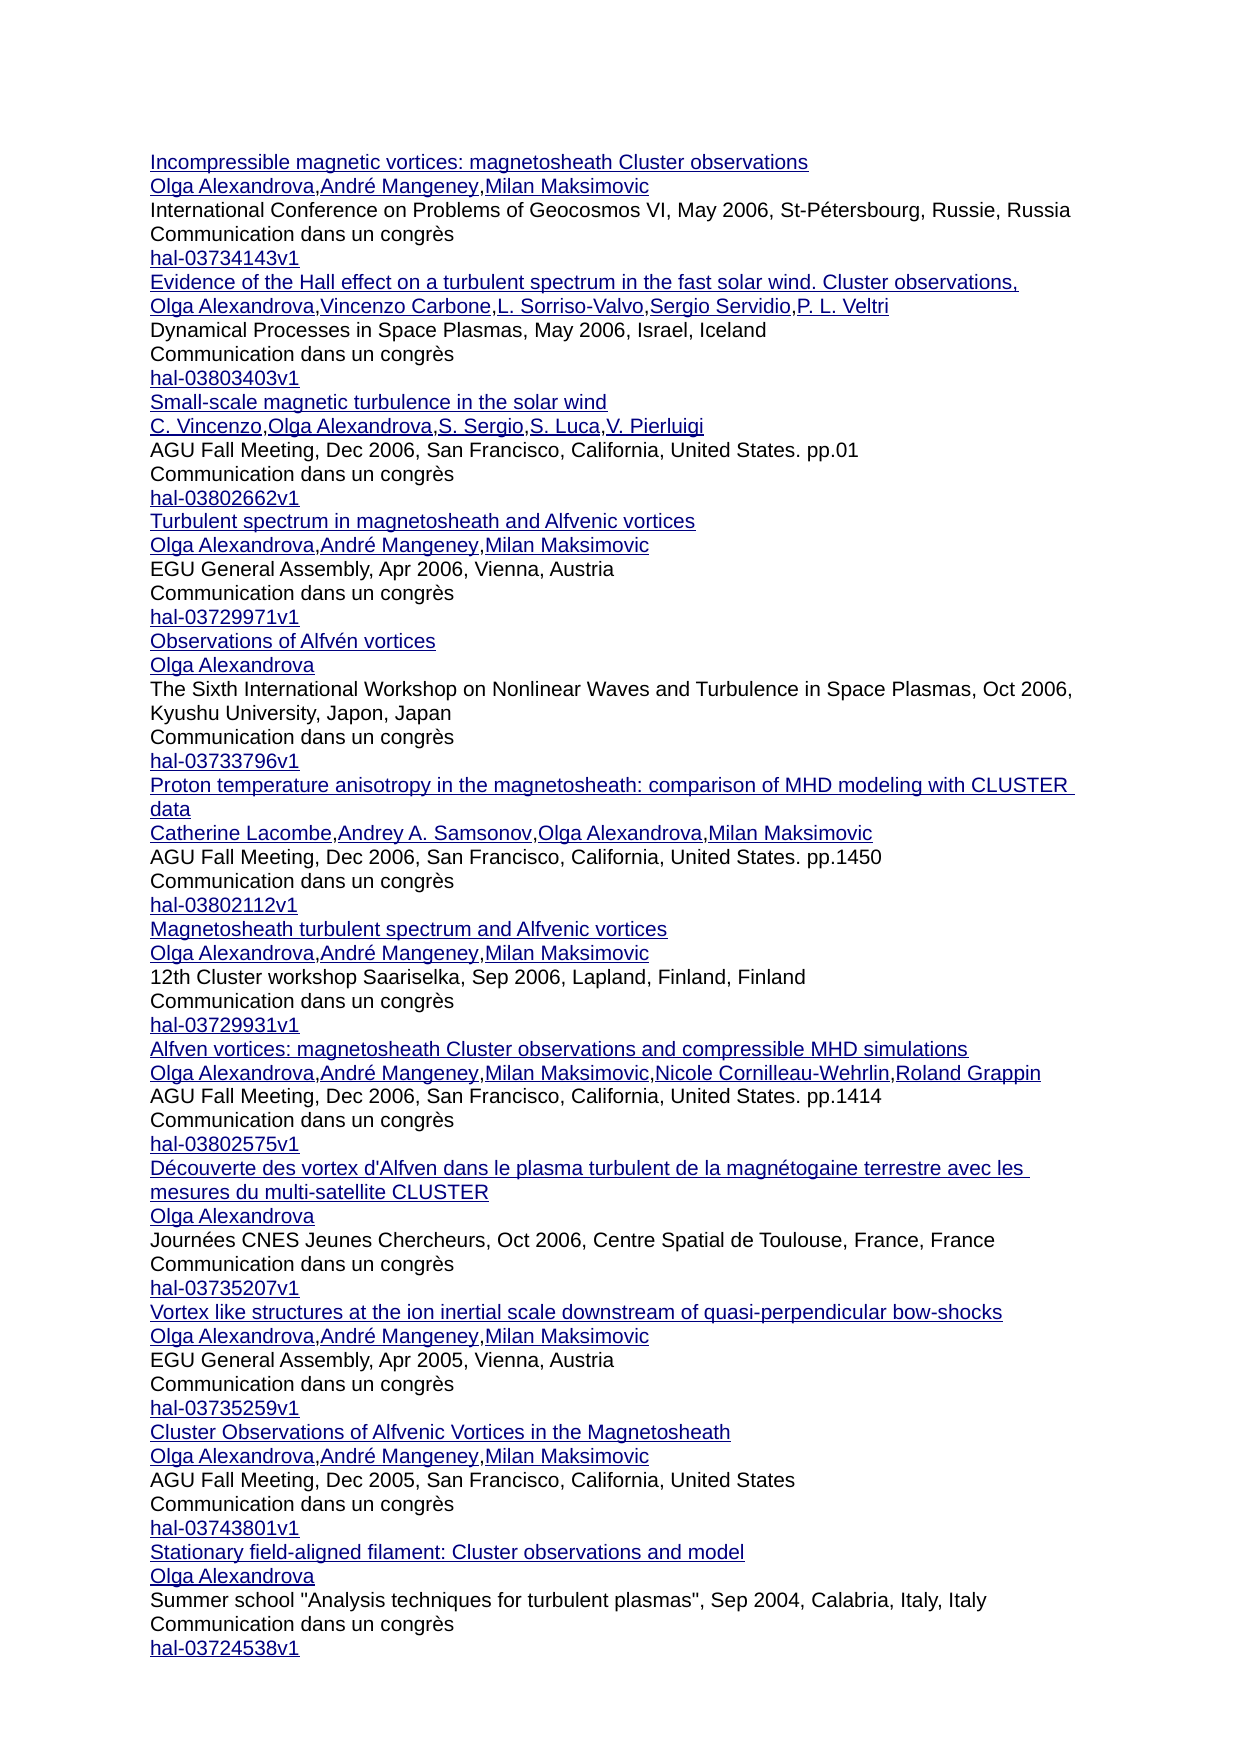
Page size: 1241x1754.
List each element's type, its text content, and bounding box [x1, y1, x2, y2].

table_cell Observations of Alfvén vortices Olga Alexandrova The Sixth International Workshop on Nonlinear Waves and Turbulence in Space Plasmas, Oct 2006, Kyushu University, Japon, Japan Communication dans un congrès hal-03733796v1 [150, 629, 1090, 773]
table_cell Découverte des vortex d'Alfven dans le plasma turbulent de la magnétogaine terrestre avec les mesures du multi-satellite CLUSTER Olga Alexandrova Journées CNES Jeunes Chercheurs, Oct 2006, Centre Spatial de Toulouse, France, France Communication dans un congrès hal-03735207v1 [150, 1156, 1090, 1300]
table_cell Stationary field-aligned filament: Cluster observations and model Olga Alexandrova Summer school "Analysis techniques for turbulent plasmas", Sep 2004, Calabria, Italy, Italy Communication dans un congrès hal-03724538v1 [150, 1540, 1090, 1659]
table_cell Magnetosheath turbulent spectrum and Alfvenic vortices Olga Alexandrova,André Mangeney,Milan Maksimovic 12th Cluster workshop Saariselka, Sep 2006, Lapland, Finland, Finland Communication dans un congrès hal-03729931v1 [150, 917, 1090, 1036]
table_cell Small-scale magnetic turbulence in the solar wind C. Vincenzo,Olga Alexandrova,S. Sergio,S. Luca,V. Pierluigi AGU Fall Meeting, Dec 2006, San Francisco, California, United States. pp.01 Communication dans un congrès hal-03802662v1 [150, 390, 1090, 509]
table_cell Turbulent spectrum in magnetosheath and Alfvenic vortices Olga Alexandrova,André Mangeney,Milan Maksimovic EGU General Assembly, Apr 2006, Vienna, Austria Communication dans un congrès hal-03729971v1 [150, 509, 1090, 629]
table_cell Vortex like structures at the ion inertial scale downstream of quasi-perpendicular bow-shocks Olga Alexandrova,André Mangeney,Milan Maksimovic EGU General Assembly, Apr 2005, Vienna, Austria Communication dans un congrès hal-03735259v1 [150, 1300, 1090, 1420]
table_cell Cluster Observations of Alfvenic Vortices in the Magnetosheath Olga Alexandrova,André Mangeney,Milan Maksimovic AGU Fall Meeting, Dec 2005, San Francisco, California, United States Communication dans un congrès hal-03743801v1 [150, 1420, 1090, 1539]
table_cell Alfven vortices: magnetosheath Cluster observations and compressible MHD simulations Olga Alexandrova,André Mangeney,Milan Maksimovic,Nicole Cornilleau-Wehrlin,Roland Grappin AGU Fall Meeting, Dec 2006, San Francisco, California, United States. pp.1414 Communication dans un congrès hal-03802575v1 [150, 1036, 1090, 1156]
table_cell Evidence of the Hall effect on a turbulent spectrum in the fast solar wind. Cluster observations, Olga Alexandrova,Vincenzo Carbone,L. Sorriso-Valvo,Sergio Servidio,P. L. Veltri Dynamical Processes in Space Plasmas, May 2006, Israel, Iceland Communication dans un congrès hal-03803403v1 [150, 270, 1090, 389]
table_cell Incompressible magnetic vortices: magnetosheath Cluster observations Olga Alexandrova,André Mangeney,Milan Maksimovic International Conference on Problems of Geocosmos VI, May 2006, St-Pétersbourg, Russie, Russia Communication dans un congrès hal-03734143v1 [150, 150, 1090, 270]
table_cell Proton temperature anisotropy in the magnetosheath: comparison of MHD modeling with CLUSTER data Catherine Lacombe,Andrey A. Samsonov,Olga Alexandrova,Milan Maksimovic AGU Fall Meeting, Dec 2006, San Francisco, California, United States. pp.1450 Communication dans un congrès hal-03802112v1 [150, 773, 1090, 917]
